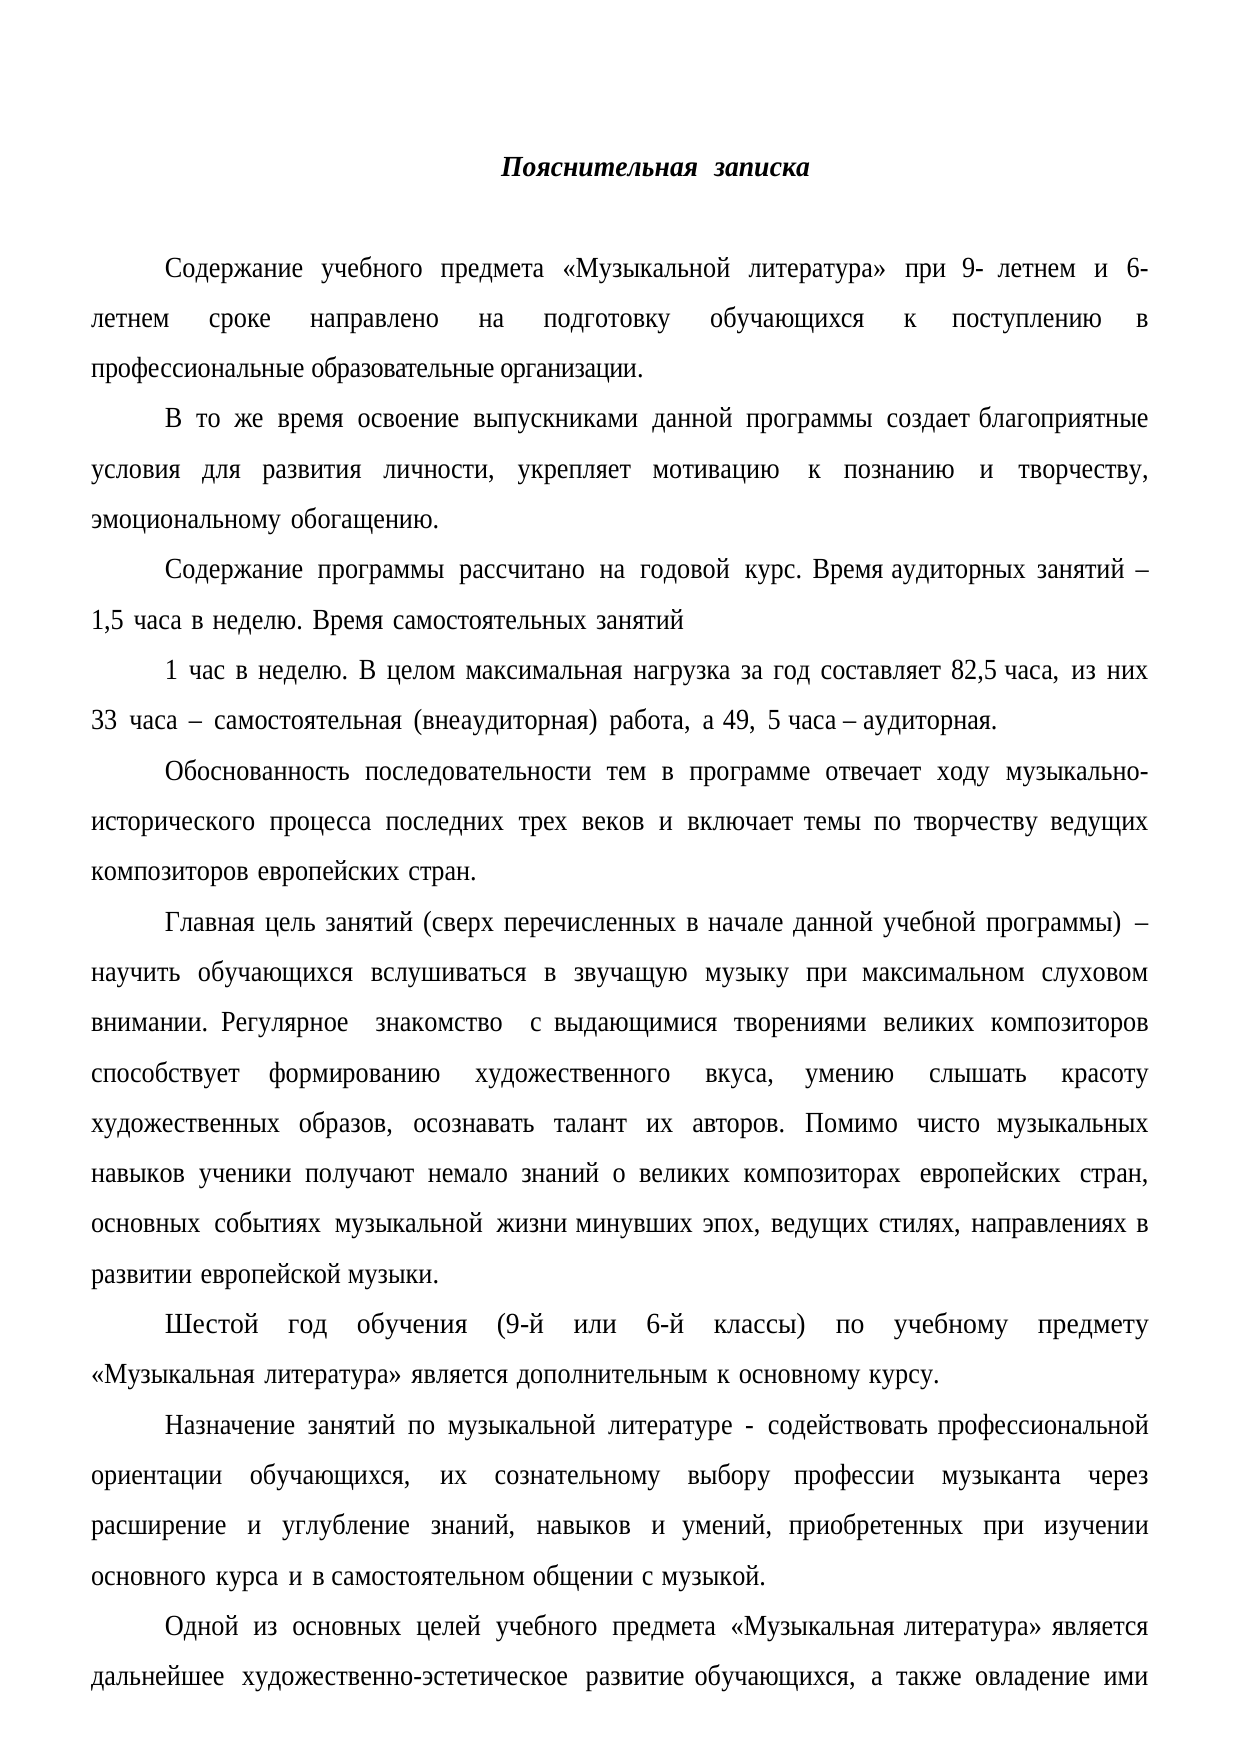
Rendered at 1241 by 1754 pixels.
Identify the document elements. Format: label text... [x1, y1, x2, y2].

text Одной из основных целей учебного предмета «Музыкальная литература» является дальнейшее художественно-эстетическое развитие обучающихся, а также овладение ими [91, 1608, 1148, 1692]
text Пояснительная записка [164, 149, 1148, 183]
text Назначение занятий по музыкальной литературе - содействовать профессиональной ориентации обучающихся, их сознательному выбору профессии музыканта через расширение и углубление знаний, навыков и умений, приобретенных при изучении основного курса и в самостоятельном общении с музыкой. [91, 1407, 1148, 1591]
text Содержание программы рассчитано на годовой курс. Время аудиторных занятий – 1,5 часа в неделю. Время самостоятельных занятий [91, 552, 1148, 635]
text В то же время освоение выпускниками данной программы создает благоприятные условия для развития личности, укрепляет мотивацию к познанию и творчеству, эмоциональному обогащению. [91, 401, 1148, 535]
text Обоснованность последовательности тем в программе отвечает ходу музыкально-исторического процесса последних трех веков и включает темы по творчеству ведущих композиторов европейских стран. [91, 753, 1148, 887]
text Главная цель занятий (сверх перечисленных в начале данной учебной программы) – научить обучающихся вслушиваться в звучащую музыку при максимальном слуховом внимании. Регулярное знакомство с выдающимися творениями великих композиторов способствует формированию художественного вкуса, умению слышать красоту художественных образов, осознавать талант их авторов. Помимо чисто музыкальных навыков ученики получают немало знаний о великих композиторах европейских стран, основных событиях музыкальной жизни минувших эпох, ведущих стилях, направлениях в развитии европейской музыки. [91, 904, 1148, 1289]
text Шестой год обучения (9-й или 6-й классы) по учебному предмету «Музыкальная литература» является дополнительным к основному курсу. [91, 1306, 1148, 1390]
text 1 час в неделю. В целом максимальная нагрузка за год составляет 82,5 часа, из них 33 часа – самостоятельная (внеаудиторная) работа, а 49, 5 часа – аудиторная. [91, 652, 1148, 736]
text Содержание учебного предмета «Музыкальной литература» при 9- летнем и 6-летнем сроке направлено на подготовку обучающихся к поступлению в профессиональные образовательные организации. [91, 250, 1148, 384]
